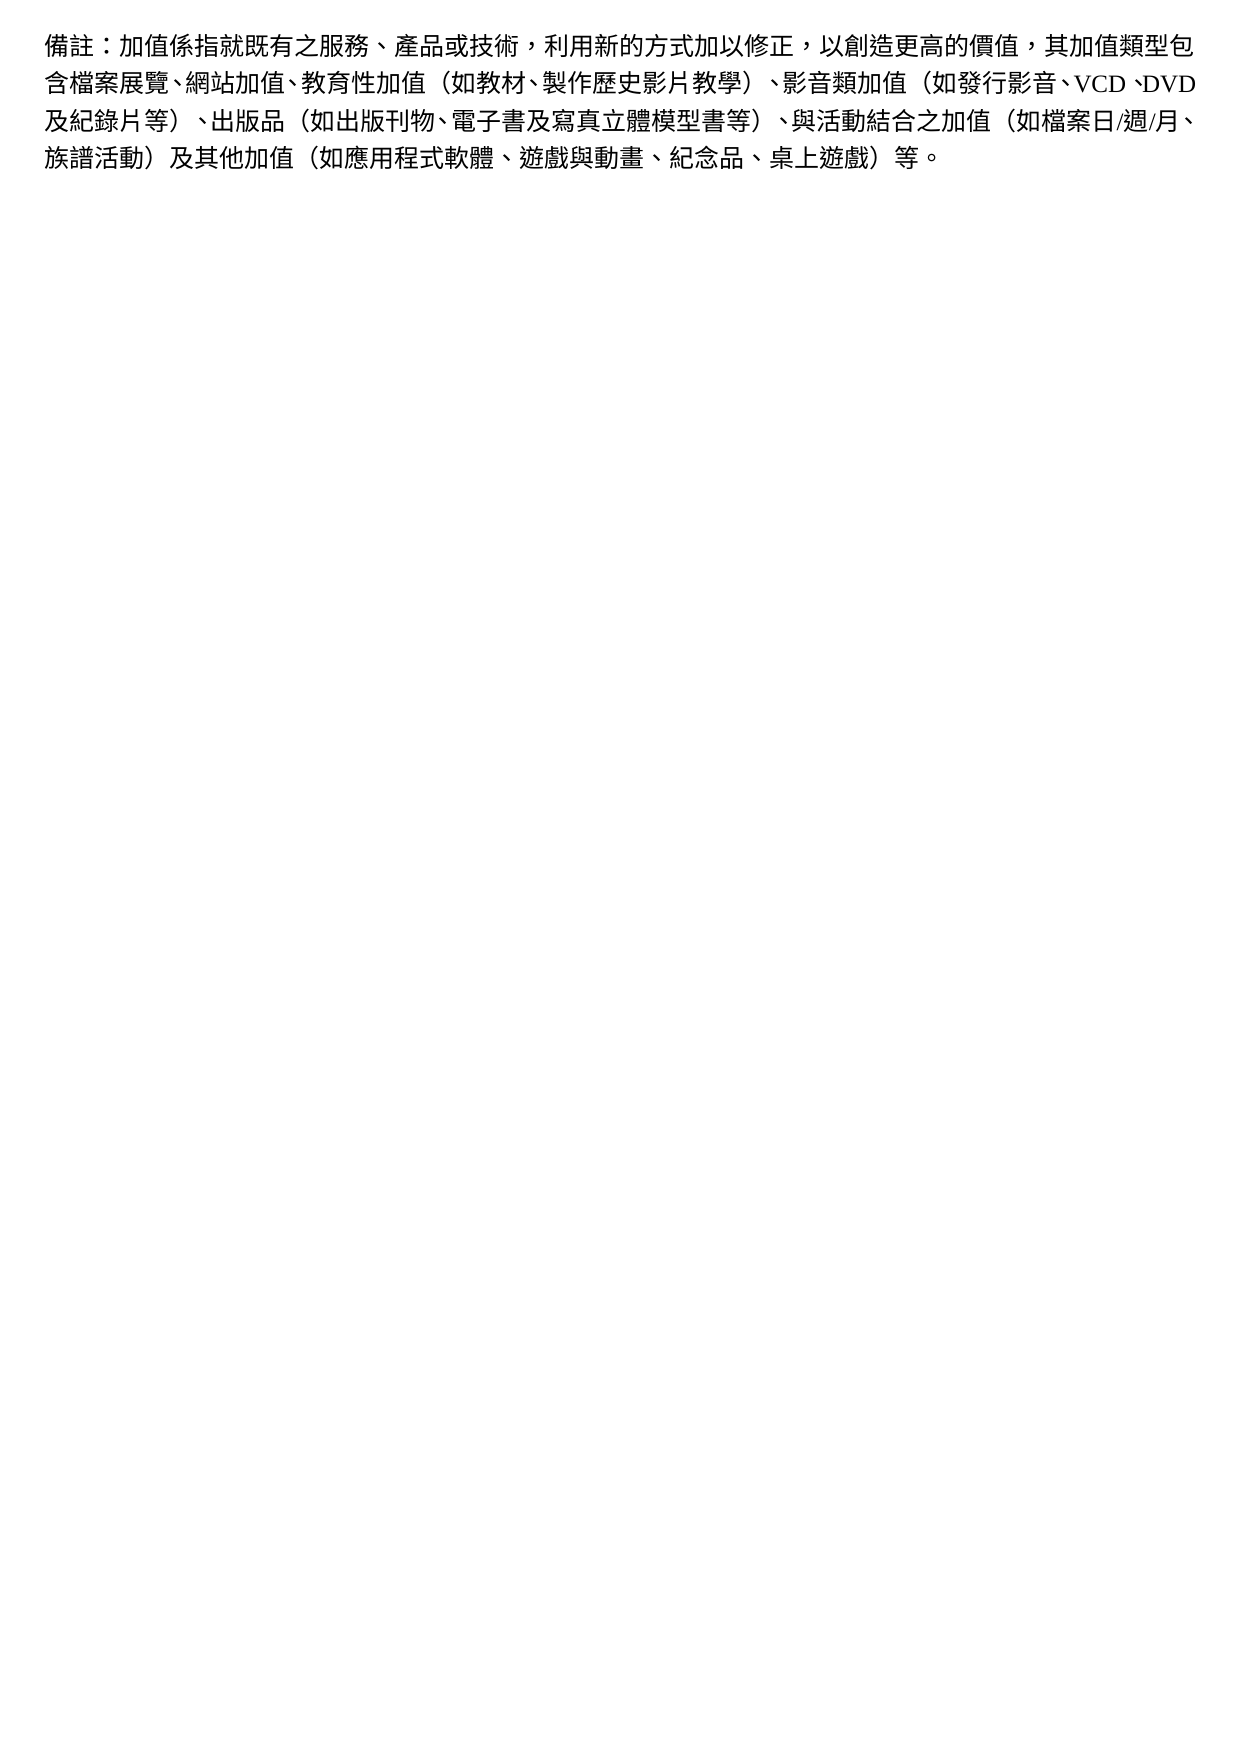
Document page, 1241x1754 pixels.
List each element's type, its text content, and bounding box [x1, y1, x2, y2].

text 備註：加值係指就既有之服務、產品或技術，利用新的方式加以修正，以創造更高的價值，其加值類型包含檔案展覽、網站加值、教育性加值（如教材、製作歷史影片教學）、影音類加值（如發行影音、VCD、DVD及紀錄片等）、出版品（如出版刊物、電子書及寫真立體模型書等）、與活動結合之加值（如檔案日/週/月、族譜活動）及其他加值（如應用程式軟體、遊戲與動畫、紀念品、桌上遊戲）等。 [44, 26, 1196, 176]
